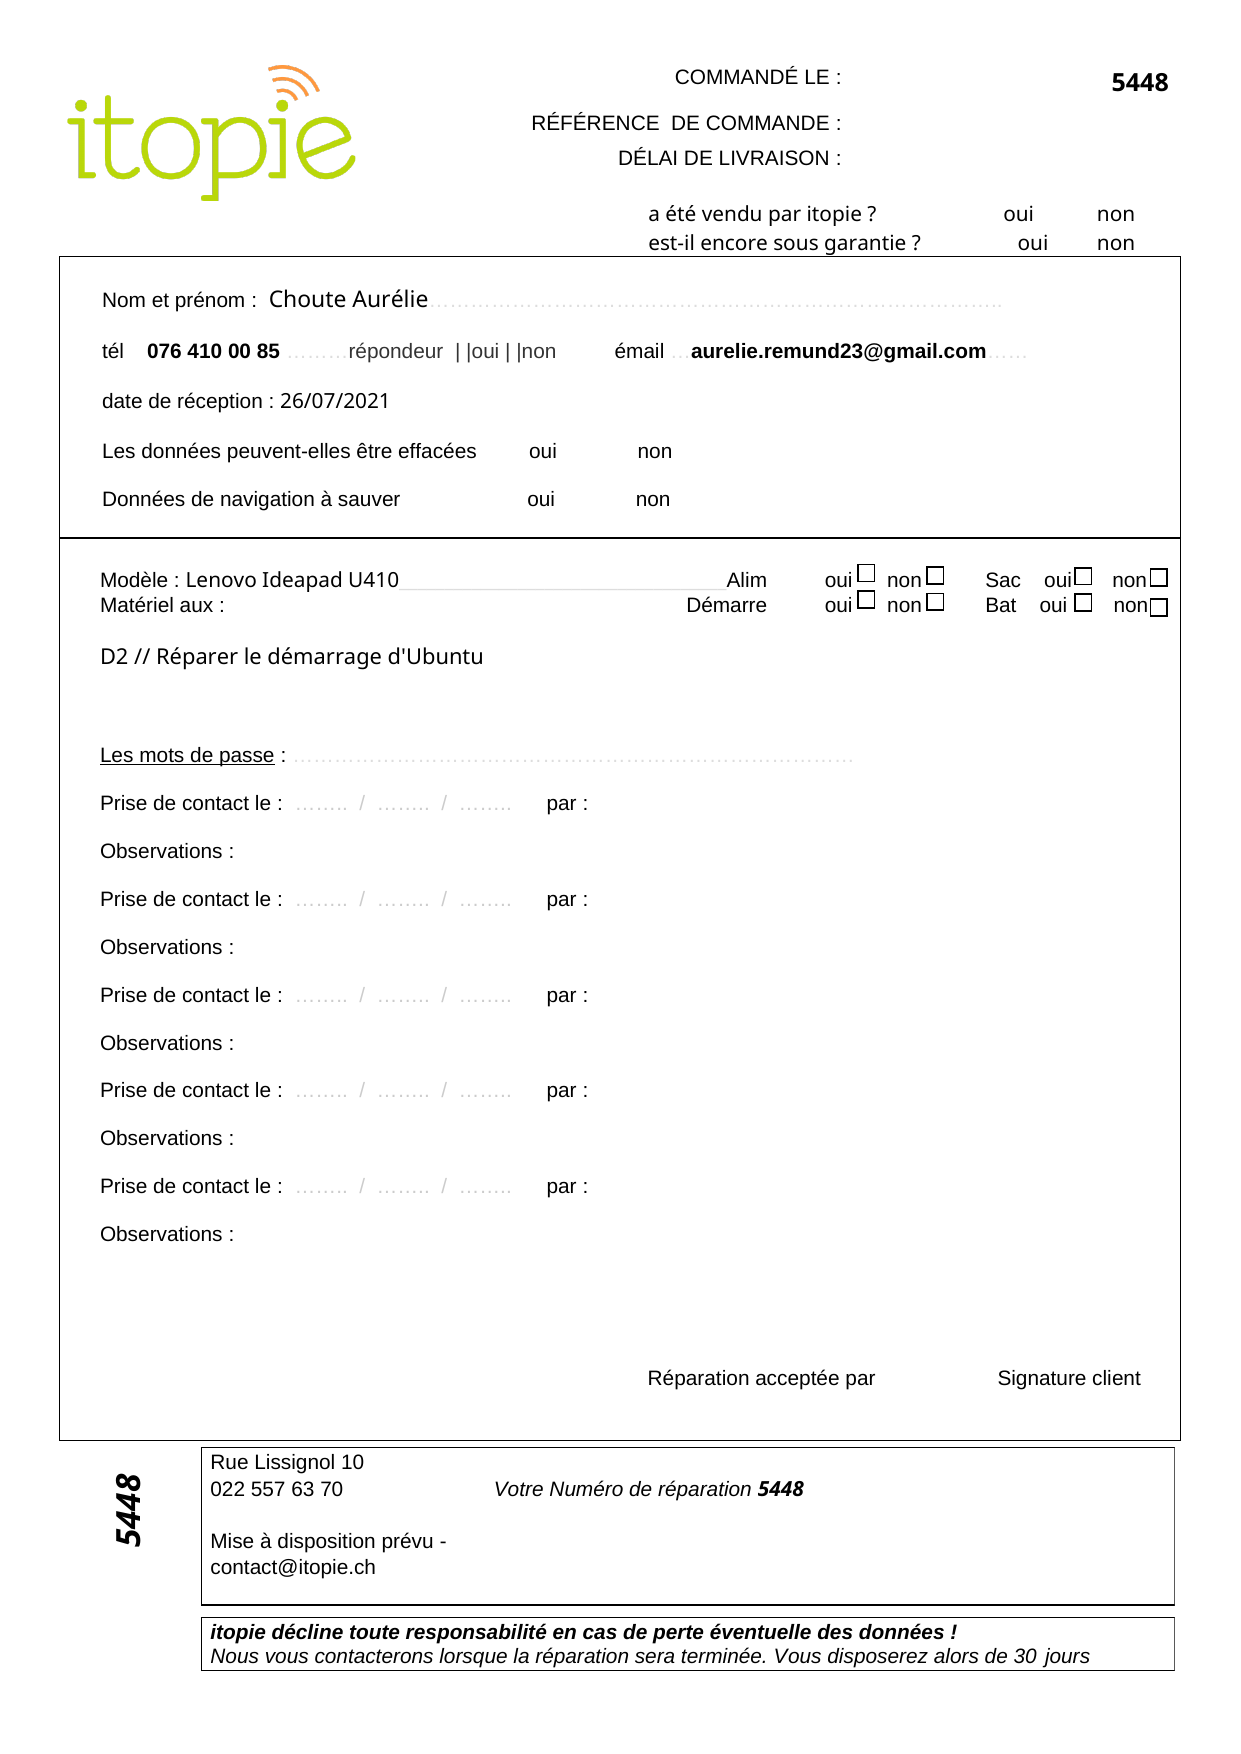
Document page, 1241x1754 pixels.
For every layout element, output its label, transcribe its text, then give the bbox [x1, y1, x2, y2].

text Prise de contact le : …….. / …….. / …….. par : [60, 979, 1180, 1006]
text Prise de contact le : …….. / …….. / …….. par : [60, 1075, 1180, 1102]
text Réparation acceptée par Signature client [60, 1363, 1180, 1390]
text Observations : [60, 931, 1180, 958]
text Les données peuvent-elles être effacées oui non [60, 436, 1180, 463]
text Observations : [60, 1027, 1180, 1054]
picture [67, 65, 356, 201]
table_header COMMANDÉ LE : [490, 59, 847, 104]
text est-il encore sous garantie ? oui non [59, 228, 1181, 256]
text Modèle : Lenovo Ideapad U410 Alim oui non Sac oui non [948, 562, 1180, 590]
table_cell RÉFÉRENCE DE COMMANDE : [490, 105, 847, 140]
text Les mots de passe : ……………………………………………………………………… [60, 740, 1180, 767]
text Prise de contact le : …….. / …….. / …….. par : [60, 788, 1180, 815]
text Modèle : Lenovo Ideapad U410 Alim oui non Sac oui non [879, 562, 925, 590]
text a été vendu par itopie ? oui non [59, 199, 1181, 228]
table_cell [847, 105, 1180, 140]
table_cell DÉLAI DE LIVRAISON : [490, 140, 847, 175]
text tél 076 410 00 85 ………répondeur | |oui | |non émail …aurelie.remund23@gmail.com…… [60, 335, 1180, 362]
table_cell itopie décline toute responsabilité en cas de perte éventuelle des données ! Nous vous contacterons lorsque la réparation sera terminée. Vous disposerez alors de 30 jours [195, 1611, 1180, 1677]
table_cell [847, 140, 1180, 175]
table_header 5448 [847, 59, 1180, 104]
text Matériel aux : Démarre oui non Bat oui non [60, 590, 1180, 617]
text Données de navigation à sauver oui non [60, 484, 1180, 511]
text date de réception : 26/07/2021 [60, 383, 1180, 415]
text Nom et prénom : Choute Aurélie……………………………………………………………………….. [60, 280, 1180, 314]
text Observations : [60, 1123, 1180, 1150]
text Prise de contact le : …….. / …….. / …….. par : [60, 1171, 1180, 1198]
text Modèle : Lenovo Ideapad U410 Alim oui non Sac oui non [60, 562, 856, 590]
table_header 5448 [59, 1441, 195, 1677]
text D2 // Réparer le démarrage d'Ubuntu [60, 638, 1180, 671]
text Observations : [60, 1219, 1180, 1246]
table_header Rue Lissignol 10 022 557 63 70 Votre Numéro de réparation 5448 Mise à disposition prévu - contact@itopie.ch [195, 1441, 1180, 1611]
text Observations : [60, 836, 1180, 863]
text Prise de contact le : …….. / …….. / …….. par : [60, 883, 1180, 911]
